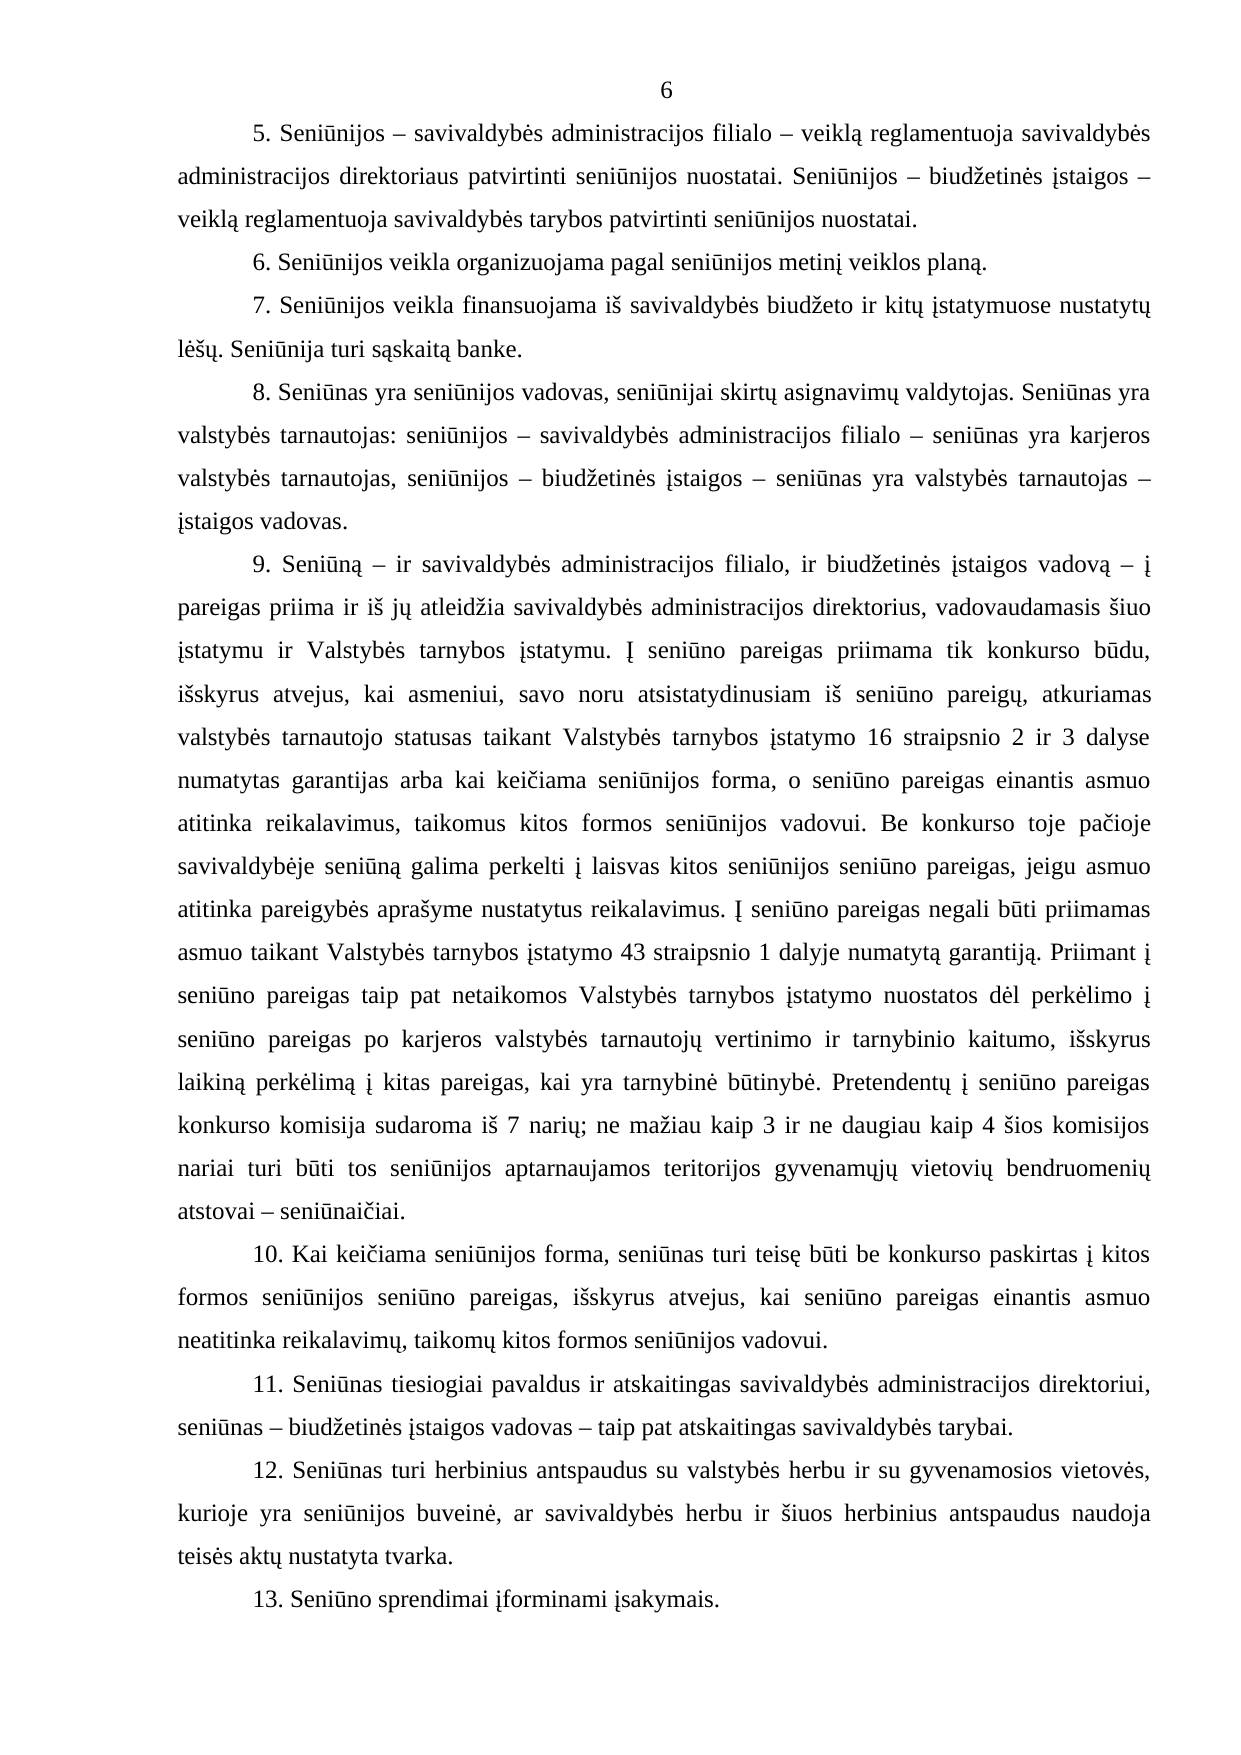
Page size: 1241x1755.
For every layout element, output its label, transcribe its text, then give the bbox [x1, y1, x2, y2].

text 12. Seniūnas turi herbinius antspaudus su valstybės herbu ir su gyvenamosios vietovės, kurioje yra seniūnijos buveinė, ar savivaldybės herbu ir šiuos herbinius antspaudus naudoja teisės aktų nustatyta tvarka. [177, 1455, 1152, 1570]
text 8. Seniūnas yra seniūnijos vadovas, seniūnijai skirtų asignavimų valdytojas. Seniūnas yra valstybės tarnautojas: seniūnijos – savivaldybės administracijos filialo – seniūnas yra karjeros valstybės tarnautojas, seniūnijos – biudžetinės įstaigos – seniūnas yra valstybės tarnautojas – įstaigos vadovas. [177, 377, 1152, 535]
text 6. Seniūnijos veikla organizuojama pagal seniūnijos metinį veiklos planą. [177, 247, 1152, 276]
text 9. Seniūną – ir savivaldybės administracijos filialo, ir biudžetinės įstaigos vadovą – į pareigas priima ir iš jų atleidžia savivaldybės administracijos direktorius, vadovaudamasis šiuo įstatymu ir Valstybės tarnybos įstatymu. Į seniūno pareigas priimama tik konkurso būdu, išskyrus atvejus, kai asmeniui, savo noru atsistatydinusiam iš seniūno pareigų, atkuriamas valstybės tarnautojo statusas taikant Valstybės tarnybos įstatymo 16 straipsnio 2 ir 3 dalyse numatytas garantijas arba kai keičiama seniūnijos forma, o seniūno pareigas einantis asmuo atitinka reikalavimus, taikomus kitos formos seniūnijos vadovui. Be konkurso toje pačioje savivaldybėje seniūną galima perkelti į laisvas kitos seniūnijos seniūno pareigas, jeigu asmuo atitinka pareigybės aprašyme nustatytus reikalavimus. Į seniūno pareigas negali būti priimamas asmuo taikant Valstybės tarnybos įstatymo 43 straipsnio 1 dalyje numatytą garantiją. Priimant į seniūno pareigas taip pat netaikomos Valstybės tarnybos įstatymo nuostatos dėl perkėlimo į seniūno pareigas po karjeros valstybės tarnautojų vertinimo ir tarnybinio kaitumo, išskyrus laikiną perkėlimą į kitas pareigas, kai yra tarnybinė būtinybė. Pretendentų į seniūno pareigas konkurso komisija sudaroma iš 7 narių; ne mažiau kaip 3 ir ne daugiau kaip 4 šios komisijos nariai turi būti tos seniūnijos aptarnaujamos teritorijos gyvenamųjų vietovių bendruomenių atstovai – seniūnaičiai. [177, 549, 1152, 1225]
text 13. Seniūno sprendimai įforminami įsakymais. [177, 1584, 1152, 1613]
text 11. Seniūnas tiesiogiai pavaldus ir atskaitingas savivaldybės administracijos direktoriui, seniūnas – biudžetinės įstaigos vadovas – taip pat atskaitingas savivaldybės tarybai. [177, 1369, 1152, 1441]
text 10. Kai keičiama seniūnijos forma, seniūnas turi teisę būti be konkurso paskirtas į kitos formos seniūnijos seniūno pareigas, išskyrus atvejus, kai seniūno pareigas einantis asmuo neatitinka reikalavimų, taikomų kitos formos seniūnijos vadovui. [177, 1239, 1152, 1354]
text 5. Seniūnijos – savivaldybės administracijos filialo – veiklą reglamentuoja savivaldybės administracijos direktoriaus patvirtinti seniūnijos nuostatai. Seniūnijos – biudžetinės įstaigos – veiklą reglamentuoja savivaldybės tarybos patvirtinti seniūnijos nuostatai. [177, 118, 1152, 233]
text 7. Seniūnijos veikla finansuojama iš savivaldybės biudžeto ir kitų įstatymuose nustatytų lėšų. Seniūnija turi sąskaitą banke. [177, 291, 1152, 362]
